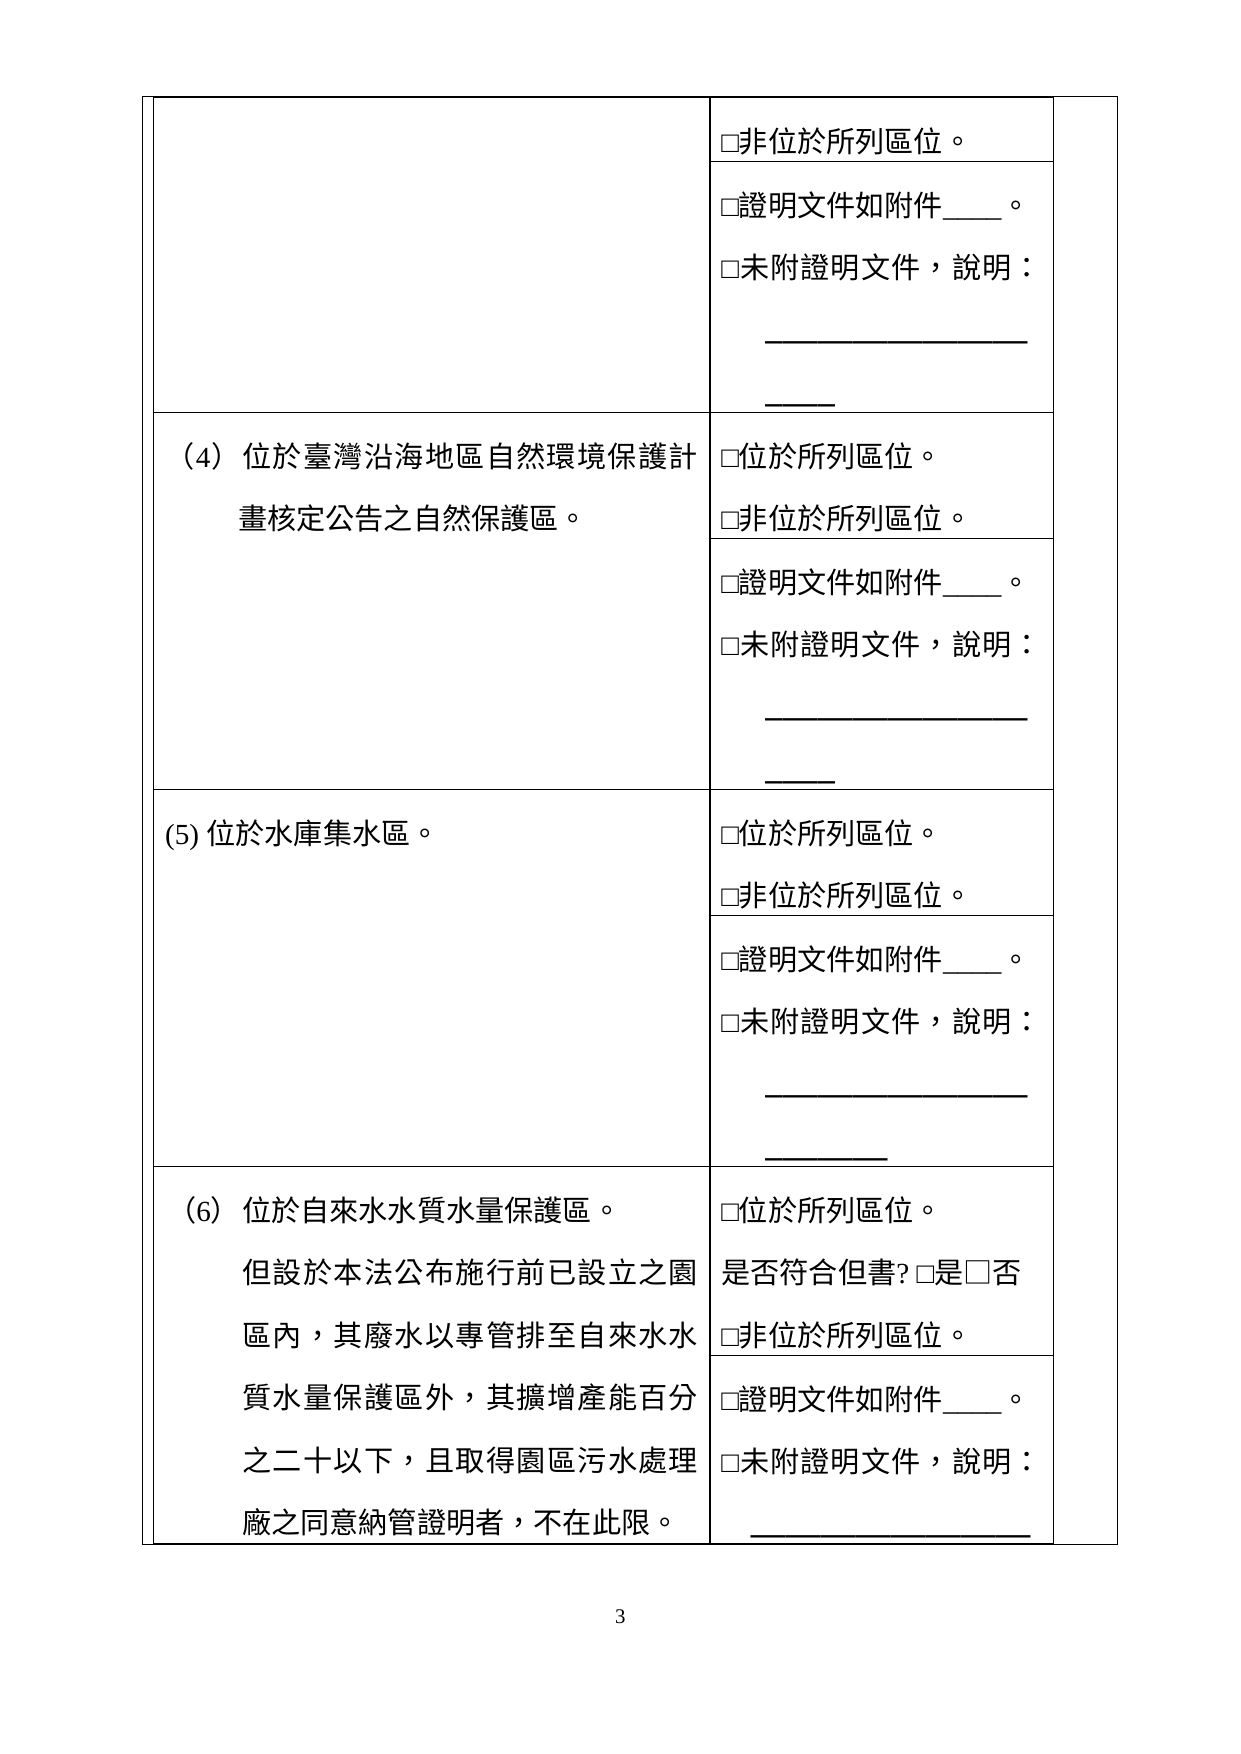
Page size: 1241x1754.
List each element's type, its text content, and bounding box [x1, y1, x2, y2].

table_cell □證明文件如附件____。 □未附證明文件，說明：________________ [711, 1356, 1053, 1543]
table_cell [143, 97, 153, 1544]
table_cell [1054, 97, 1117, 1544]
table_cell □證明文件如附件____。 □未附證明文件，說明：___________________ [711, 162, 1053, 412]
table_cell □非位於所列區位。 [711, 98, 1053, 161]
table_cell □位於所列區位。 □非位於所列區位。 [711, 413, 1053, 538]
table_cell □證明文件如附件____。 □未附證明文件，說明：______________________ [711, 916, 1053, 1166]
table_cell □位於所列區位。 □非位於所列區位。 [711, 790, 1053, 915]
table_cell （4）位於臺灣沿海地區自然環境保護計畫核定公告之自然保護區。 [154, 413, 709, 789]
table_cell □位於所列區位。 是否符合但書? □是□否 □非位於所列區位。 [711, 1167, 1053, 1354]
table_cell □證明文件如附件____。 □未附證明文件，說明：___________________ [711, 539, 1053, 789]
table_cell (5) 位於水庫集水區。 [154, 790, 709, 1166]
table_cell 位於自來水水質水量保護區。 但設於本法公布施行前已設立之園區內，其廢水以專管排至自來水水質水量保護區外，其擴增產能百分之二十以下，且取得園區污水處理廠之同意納管證明者，不在此限。 [154, 1167, 709, 1543]
table_cell [154, 98, 709, 412]
